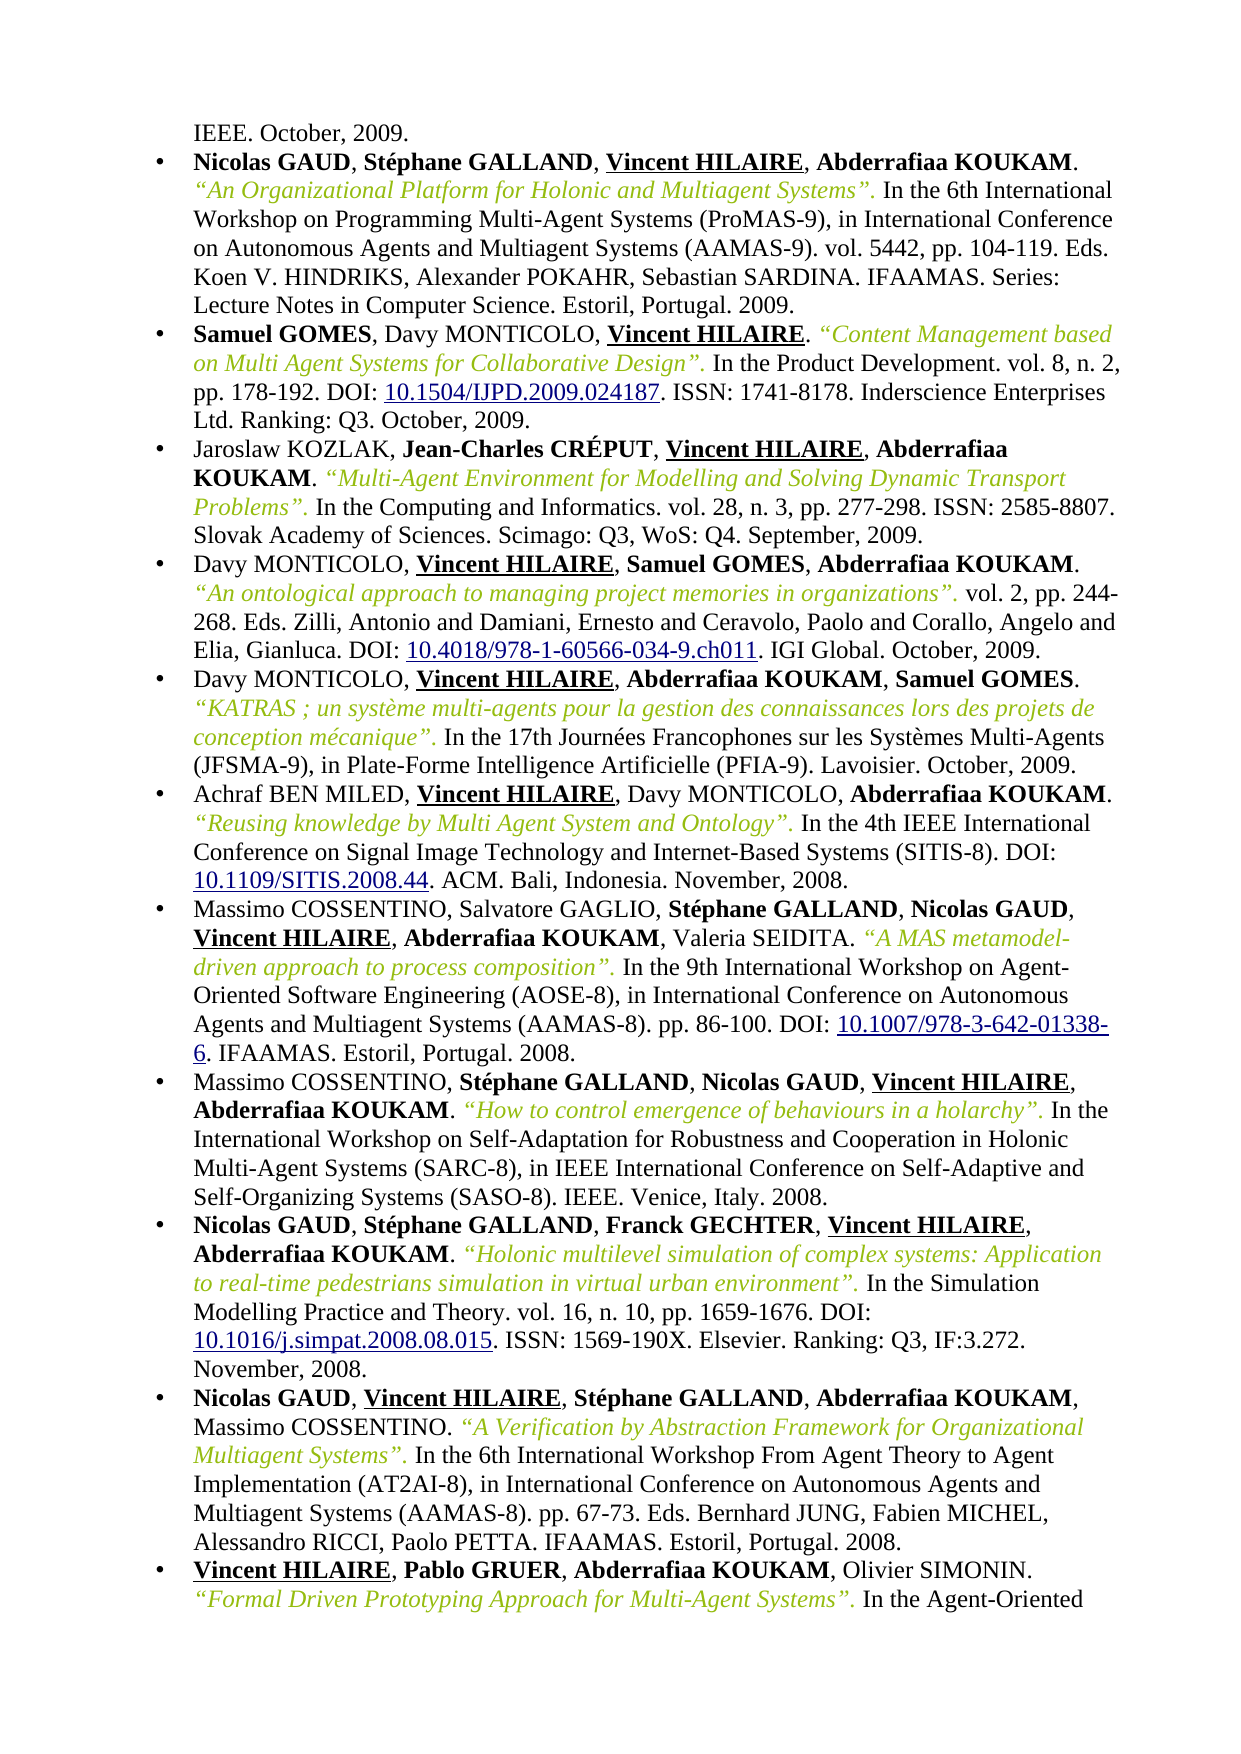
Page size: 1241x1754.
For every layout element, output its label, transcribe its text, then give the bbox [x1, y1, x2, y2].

list IEEE. October, 2009. [156, 118, 1122, 147]
list Nicolas GAUD, Stéphane GALLAND, Franck GECHTER, Vincent HILAIRE, Abderrafiaa KOUKAM. “Holonic multilevel simulation of complex systems: Application to real-time pedestrians simulation in virtual urban environment”. In the Simulation Modelling Practice and Theory. vol. 16, n. 10, pp. 1659-1676. DOI: 10.1016/j.simpat.2008.08.015. ISSN: 1569-190X. Elsevier. Ranking: Q3, IF:3.272. November, 2008. [156, 1211, 1122, 1383]
list Massimo COSSENTINO, Salvatore GAGLIO, Stéphane GALLAND, Nicolas GAUD, Vincent HILAIRE, Abderrafiaa KOUKAM, Valeria SEIDITA. “A MAS metamodel-driven approach to process composition”. In the 9th International Workshop on Agent-Oriented Software Engineering (AOSE-8), in International Conference on Autonomous Agents and Multiagent Systems (AAMAS-8). pp. 86-100. DOI: 10.1007/978-3-642-01338-6. IFAAMAS. Estoril, Portugal. 2008. [156, 894, 1122, 1067]
list Davy MONTICOLO, Vincent HILAIRE, Abderrafiaa KOUKAM, Samuel GOMES. “KATRAS ; un système multi-agents pour la gestion des connaissances lors des projets de conception mécanique”. In the 17th Journées Francophones sur les Systèmes Multi-Agents (JFSMA-9), in Plate-Forme Intelligence Artificielle (PFIA-9). Lavoisier. October, 2009. [156, 664, 1122, 779]
list Massimo COSSENTINO, Stéphane GALLAND, Nicolas GAUD, Vincent HILAIRE, Abderrafiaa KOUKAM. “How to control emergence of behaviours in a holarchy”. In the International Workshop on Self-Adaptation for Robustness and Cooperation in Holonic Multi-Agent Systems (SARC-8), in IEEE International Conference on Self-Adaptive and Self-Organizing Systems (SASO-8). IEEE. Venice, Italy. 2008. [156, 1067, 1122, 1211]
list Nicolas GAUD, Vincent HILAIRE, Stéphane GALLAND, Abderrafiaa KOUKAM, Massimo COSSENTINO. “A Verification by Abstraction Framework for Organizational Multiagent Systems”. In the 6th International Workshop From Agent Theory to Agent Implementation (AT2AI-8), in International Conference on Autonomous Agents and Multiagent Systems (AAMAS-8). pp. 67-73. Eds. Bernhard JUNG, Fabien MICHEL, Alessandro RICCI, Paolo PETTA. IFAAMAS. Estoril, Portugal. 2008. [156, 1383, 1122, 1556]
list Achraf BEN MILED, Vincent HILAIRE, Davy MONTICOLO, Abderrafiaa KOUKAM. “Reusing knowledge by Multi Agent System and Ontology”. In the 4th IEEE International Conference on Signal Image Technology and Internet-Based Systems (SITIS-8). DOI: 10.1109/SITIS.2008.44. ACM. Bali, Indonesia. November, 2008. [156, 779, 1122, 894]
list Samuel GOMES, Davy MONTICOLO, Vincent HILAIRE. “Content Management based on Multi Agent Systems for Collaborative Design”. In the Product Development. vol. 8, n. 2, pp. 178-192. DOI: 10.1504/IJPD.2009.024187. ISSN: 1741-8178. Inderscience Enterprises Ltd. Ranking: Q3. October, 2009. [156, 319, 1122, 434]
list Vincent HILAIRE, Pablo GRUER, Abderrafiaa KOUKAM, Olivier SIMONIN. “Formal Driven Prototyping Approach for Multi-Agent Systems”. In the Agent-Oriented [156, 1556, 1122, 1613]
list Nicolas GAUD, Stéphane GALLAND, Vincent HILAIRE, Abderrafiaa KOUKAM. “An Organizational Platform for Holonic and Multiagent Systems”. In the 6th International Workshop on Programming Multi-Agent Systems (ProMAS-9), in International Conference on Autonomous Agents and Multiagent Systems (AAMAS-9). vol. 5442, pp. 104-119. Eds. Koen V. HINDRIKS, Alexander POKAHR, Sebastian SARDINA. IFAAMAS. Series: Lecture Notes in Computer Science. Estoril, Portugal. 2009. [156, 147, 1122, 319]
list Jaroslaw KOZLAK, Jean-Charles CRÉPUT, Vincent HILAIRE, Abderrafiaa KOUKAM. “Multi-Agent Environment for Modelling and Solving Dynamic Transport Problems”. In the Computing and Informatics. vol. 28, n. 3, pp. 277-298. ISSN: 2585-8807. Slovak Academy of Sciences. Scimago: Q3, WoS: Q4. September, 2009. [156, 434, 1122, 549]
list Davy MONTICOLO, Vincent HILAIRE, Samuel GOMES, Abderrafiaa KOUKAM. “An ontological approach to managing project memories in organizations”. vol. 2, pp. 244-268. Eds. Zilli, Antonio and Damiani, Ernesto and Ceravolo, Paolo and Corallo, Angelo and Elia, Gianluca. DOI: 10.4018/978-1-60566-034-9.ch011. IGI Global. October, 2009. [156, 549, 1122, 664]
